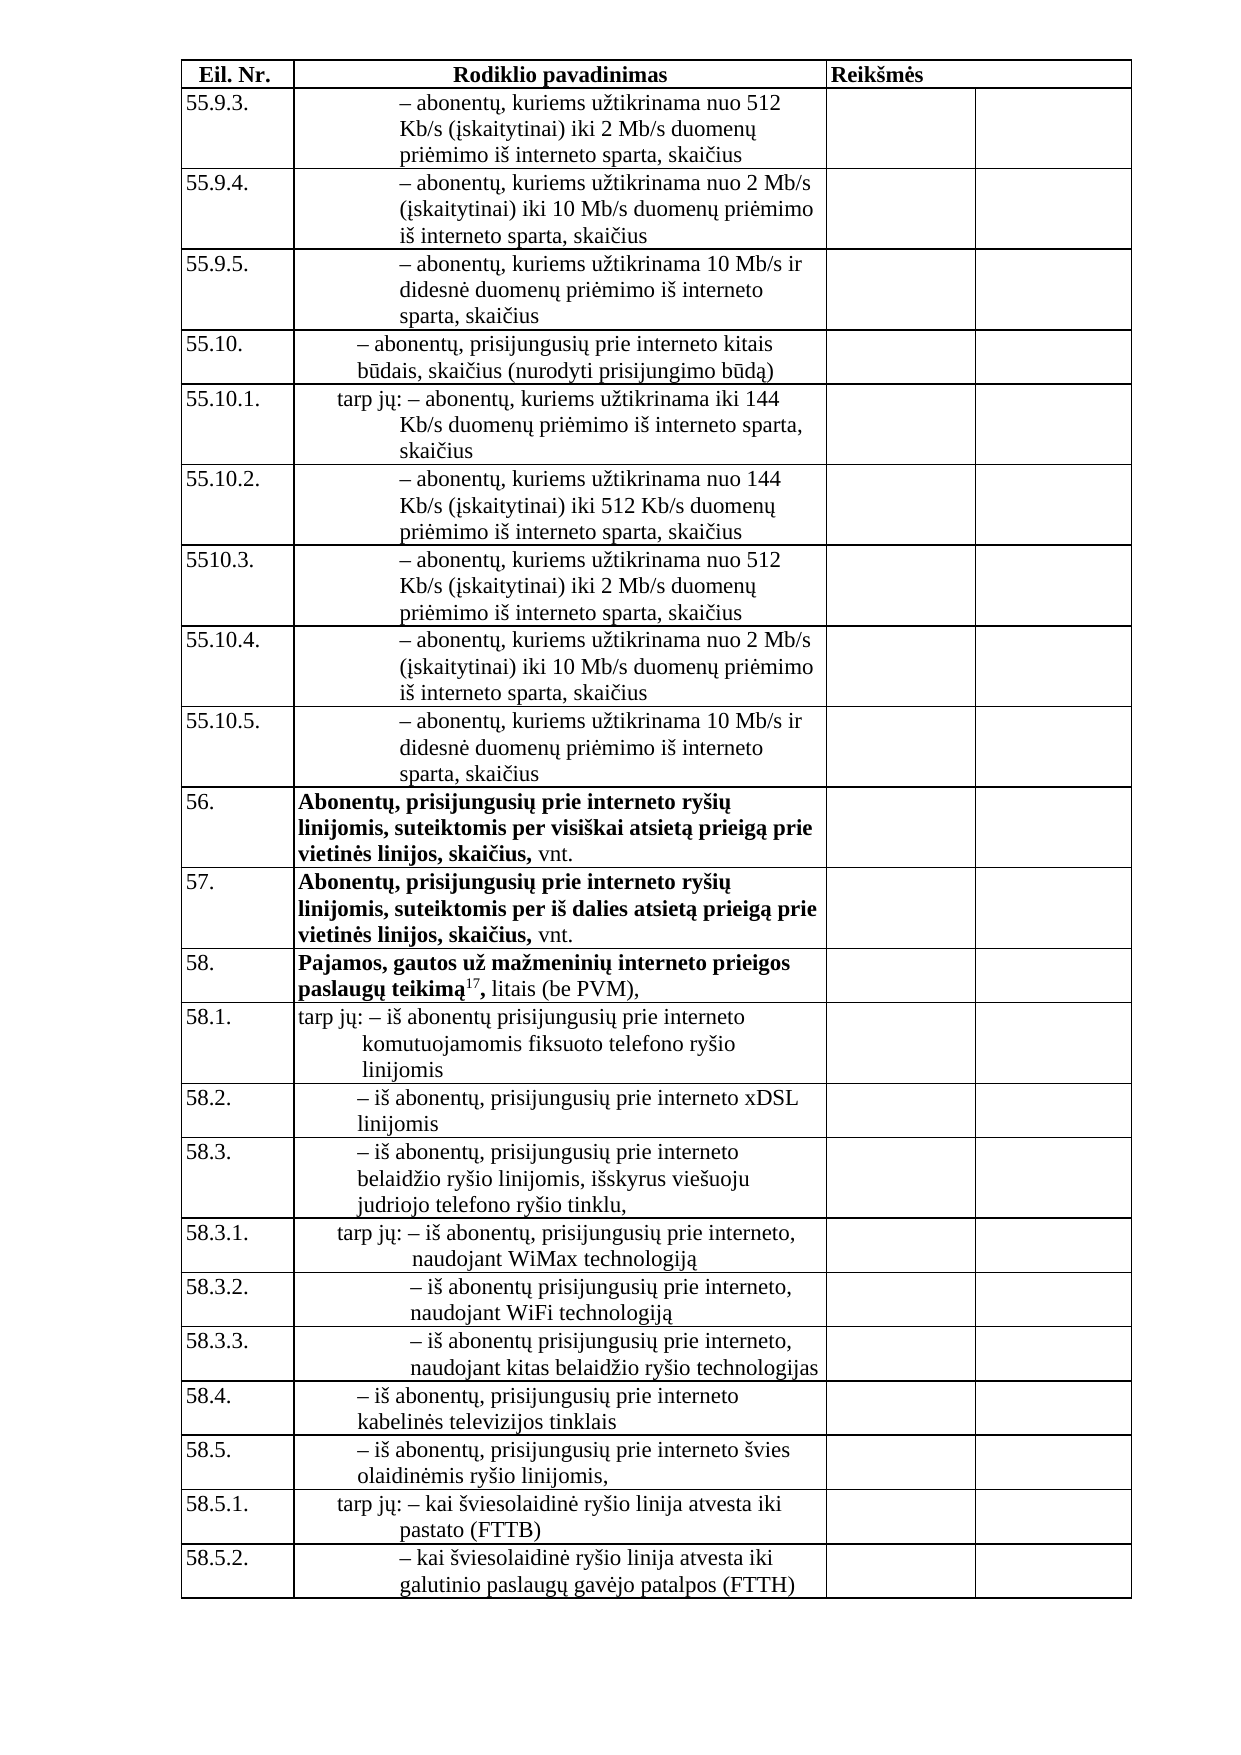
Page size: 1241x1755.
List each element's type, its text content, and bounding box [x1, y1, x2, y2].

table_cell [827, 1436, 975, 1489]
table_cell [976, 89, 1131, 168]
table_cell [976, 1273, 1131, 1326]
table_cell [976, 546, 1131, 625]
table_cell 58.1. [182, 1003, 293, 1082]
table_cell 58.4. [182, 1382, 293, 1434]
table_cell [976, 1436, 1131, 1489]
table_cell 58.3.1. [182, 1219, 293, 1272]
table_cell – iš abonentų, prisijungusių prie interneto švies olaidinėmis ryšio linijomis, [295, 1436, 826, 1489]
table_cell 58.3.2. [182, 1273, 293, 1326]
table_cell 55.10.5. [182, 707, 293, 786]
table_cell [827, 1545, 975, 1597]
table_cell [976, 788, 1131, 867]
table_cell [827, 1138, 975, 1217]
table_cell 58.5.2. [182, 1545, 293, 1597]
table_cell Abonentų, prisijungusių prie interneto ryšių linijomis, suteiktomis per iš dalies atsietą prieigą prie vietinės linijos, skaičius, vnt. [295, 868, 826, 947]
table_cell 55.10.1. [182, 385, 293, 464]
table_cell tarp jų: – iš abonentų, prisijungusių prie interneto, naudojant WiMax technologiją [295, 1219, 826, 1272]
table_cell 55.9.5. [182, 250, 293, 329]
table_cell tarp jų: – iš abonentų prisijungusių prie interneto komutuojamomis fiksuoto telefono ryšio linijomis [295, 1003, 826, 1082]
table_cell – kai šviesolaidinė ryšio linija atvesta iki galutinio paslaugų gavėjo patalpos (FTTH) [295, 1545, 826, 1597]
table_cell 58.5.1. [182, 1490, 293, 1543]
table_cell [827, 949, 975, 1002]
table_cell [827, 89, 975, 168]
table_cell – iš abonentų prisijungusių prie interneto, naudojant kitas belaidžio ryšio technologijas [295, 1327, 826, 1380]
table_cell [827, 788, 975, 867]
table_cell 55.9.4. [182, 169, 293, 248]
table_cell [976, 1219, 1131, 1272]
table_cell [827, 169, 975, 248]
table_cell [976, 1138, 1131, 1217]
table_cell [827, 465, 975, 544]
table_cell – abonentų, kuriems užtikrinama nuo 2 Mb/s (įskaitytinai) iki 10 Mb/s duomenų priėmimo iš interneto sparta, skaičius [295, 627, 826, 706]
table_cell 55.10.4. [182, 627, 293, 706]
table_cell 58.5. [182, 1436, 293, 1489]
table_cell [976, 169, 1131, 248]
table_cell [976, 385, 1131, 464]
table_cell [976, 949, 1131, 1002]
table_cell [827, 868, 975, 947]
table_cell [976, 250, 1131, 329]
table_cell 55.10. [182, 331, 293, 383]
table_cell – iš abonentų, prisijungusių prie interneto xDSL linijomis [295, 1084, 826, 1137]
table_cell [976, 1327, 1131, 1380]
table_cell 57. [182, 868, 293, 947]
table_cell [976, 868, 1131, 947]
table_cell [827, 1382, 975, 1434]
table_cell [976, 707, 1131, 786]
table_cell 56. [182, 788, 293, 867]
table_cell [827, 627, 975, 706]
table_cell [827, 250, 975, 329]
table_cell 58.2. [182, 1084, 293, 1137]
table_cell Abonentų, prisijungusių prie interneto ryšių linijomis, suteiktomis per visiškai atsietą prieigą prie vietinės linijos, skaičius, vnt. [295, 788, 826, 867]
table_cell – iš abonentų prisijungusių prie interneto, naudojant WiFi technologiją [295, 1273, 826, 1326]
table_cell [827, 707, 975, 786]
table_cell 55.9.3. [182, 89, 293, 168]
table_header Rodiklio pavadinimas [295, 61, 826, 87]
table_cell – abonentų, kuriems užtikrinama nuo 144 Kb/s (įskaitytinai) iki 512 Kb/s duomenų priėmimo iš interneto sparta, skaičius [295, 465, 826, 544]
table_cell [827, 1003, 975, 1082]
table_cell [827, 331, 975, 383]
table_cell – abonentų, kuriems užtikrinama 10 Mb/s ir didesnė duomenų priėmimo iš interneto sparta, skaičius [295, 250, 826, 329]
table_cell [976, 331, 1131, 383]
table_cell [976, 1382, 1131, 1434]
table_cell – abonentų, kuriems užtikrinama 10 Mb/s ir didesnė duomenų priėmimo iš interneto sparta, skaičius [295, 707, 826, 786]
table_cell [827, 1490, 975, 1543]
table_cell tarp jų: – kai šviesolaidinė ryšio linija atvesta iki pastato (FTTB) [295, 1490, 826, 1543]
table_cell [827, 1219, 975, 1272]
table_cell [827, 1084, 975, 1137]
table_cell [976, 627, 1131, 706]
table_cell [827, 546, 975, 625]
table_cell 58. [182, 949, 293, 1002]
table_cell – abonentų, kuriems užtikrinama nuo 512 Kb/s (įskaitytinai) iki 2 Mb/s duomenų priėmimo iš interneto sparta, skaičius [295, 546, 826, 625]
table_cell [976, 1545, 1131, 1597]
table_cell [976, 465, 1131, 544]
table_cell – iš abonentų, prisijungusių prie interneto belaidžio ryšio linijomis, išskyrus viešuoju judriojo telefono ryšio tinklu, [295, 1138, 826, 1217]
table_cell 5510.3. [182, 546, 293, 625]
table_cell 58.3. [182, 1138, 293, 1217]
table_cell [976, 1084, 1131, 1137]
table_cell [827, 1327, 975, 1380]
table_cell [827, 1273, 975, 1326]
table_cell 55.10.2. [182, 465, 293, 544]
table_cell [976, 1490, 1131, 1543]
table_cell tarp jų: – abonentų, kuriems užtikrinama iki 144 Kb/s duomenų priėmimo iš interneto sparta, skaičius [295, 385, 826, 464]
table_cell [976, 1003, 1131, 1082]
table_cell – abonentų, prisijungusių prie interneto kitais būdais, skaičius (nurodyti prisijungimo būdą) [295, 331, 826, 383]
table_cell 58.3.3. [182, 1327, 293, 1380]
table_header Reikšmės [827, 61, 1131, 87]
table_header Eil. Nr. [182, 61, 293, 87]
table_cell [827, 385, 975, 464]
table_cell – abonentų, kuriems užtikrinama nuo 2 Mb/s (įskaitytinai) iki 10 Mb/s duomenų priėmimo iš interneto sparta, skaičius [295, 169, 826, 248]
table_cell Pajamos, gautos už mažmeninių interneto prieigos paslaugų teikimą17, litais (be PVM), [295, 949, 826, 1002]
table_cell – abonentų, kuriems užtikrinama nuo 512 Kb/s (įskaitytinai) iki 2 Mb/s duomenų priėmimo iš interneto sparta, skaičius [295, 89, 826, 168]
table_cell – iš abonentų, prisijungusių prie interneto kabelinės televizijos tinklais [295, 1382, 826, 1434]
